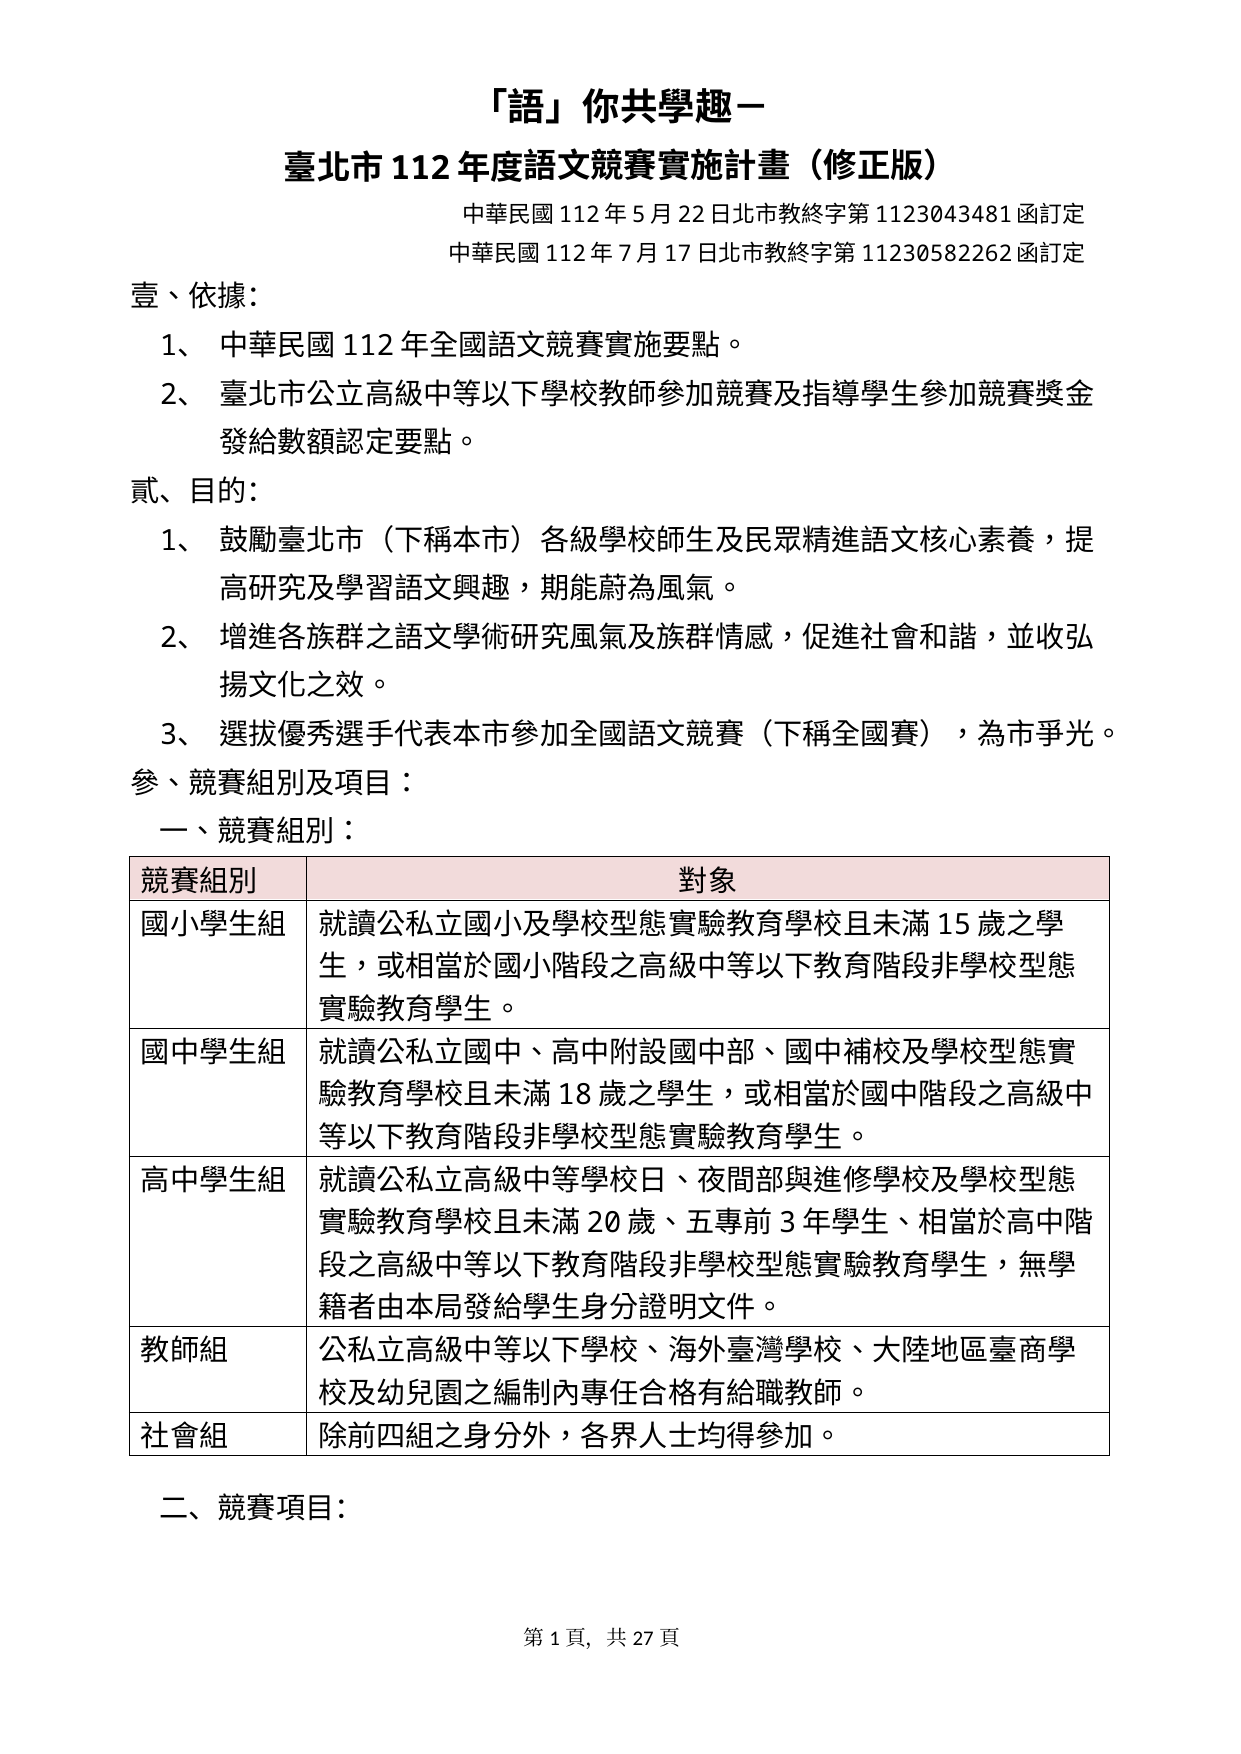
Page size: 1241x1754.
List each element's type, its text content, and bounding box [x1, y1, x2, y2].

table_cell 國小學生組 [130, 901, 306, 1028]
table_cell 公私立高級中等以下學校、海外臺灣學校、大陸地區臺商學校及幼兒園之編制內專任合格有給職教師。 [307, 1327, 1109, 1412]
table_cell 高中學生組 [130, 1157, 306, 1326]
table_cell 國中學生組 [130, 1029, 306, 1156]
list 鼓勵臺北市（下稱本市）各級學校師生及民眾精進語文核心素養，提高研究及學習語文興趣，期能蔚為風氣。 [159, 516, 1110, 607]
text 中華民國112年7月17日北市教終字第11230582262函訂定 [130, 235, 1085, 268]
table_header 競賽組別 [130, 857, 306, 899]
table_cell 就讀公私立國中、高中附設國中部、國中補校及學校型態實驗教育學校且未滿18歲之學生，或相當於國中階段之高級中等以下教育階段非學校型態實驗教育學生。 [307, 1029, 1109, 1156]
text 「語」你共學趣－ [130, 75, 1110, 131]
text 貳、目的： [130, 467, 1110, 510]
text 中華民國112年5月22日北市教終字第1123043481函訂定 [130, 196, 1085, 230]
text 一、競賽組別： [130, 808, 1110, 850]
table_cell 就讀公私立高級中等學校日、夜間部與進修學校及學校型態實驗教育學校且未滿20歲、五專前3年學生、相當於高中階段之高級中等以下教育階段非學校型態實驗教育學生，無學籍者由本局發給學生身分證明文件。 [307, 1157, 1109, 1326]
list 臺北市公立高級中等以下學校教師參加競賽及指導學生參加競賽獎金發給數額認定要點。 [159, 370, 1110, 461]
text 二、競賽項目： [130, 1485, 1110, 1527]
list 選拔優秀選手代表本市參加全國語文競賽（下稱全國賽），為市爭光。 [159, 710, 1110, 753]
table_cell 社會組 [130, 1413, 306, 1455]
table_cell 教師組 [130, 1327, 306, 1412]
list 中華民國112年全國語文競賽實施要點。 [159, 322, 1110, 364]
text 臺北市112年度語文競賽實施計畫（修正版） [130, 139, 1110, 189]
text 壹、依據： [130, 273, 1110, 315]
table_cell 就讀公私立國小及學校型態實驗教育學校且未滿15歲之學生，或相當於國小階段之高級中等以下教育階段非學校型態實驗教育學生。 [307, 901, 1109, 1028]
table_header 對象 [307, 857, 1109, 899]
text 參、競賽組別及項目： [130, 759, 1110, 801]
table_cell 除前四組之身分外，各界人士均得參加。 [307, 1413, 1109, 1455]
list 增進各族群之語文學術研究風氣及族群情感，促進社會和諧，並收弘揚文化之效。 [159, 613, 1110, 704]
